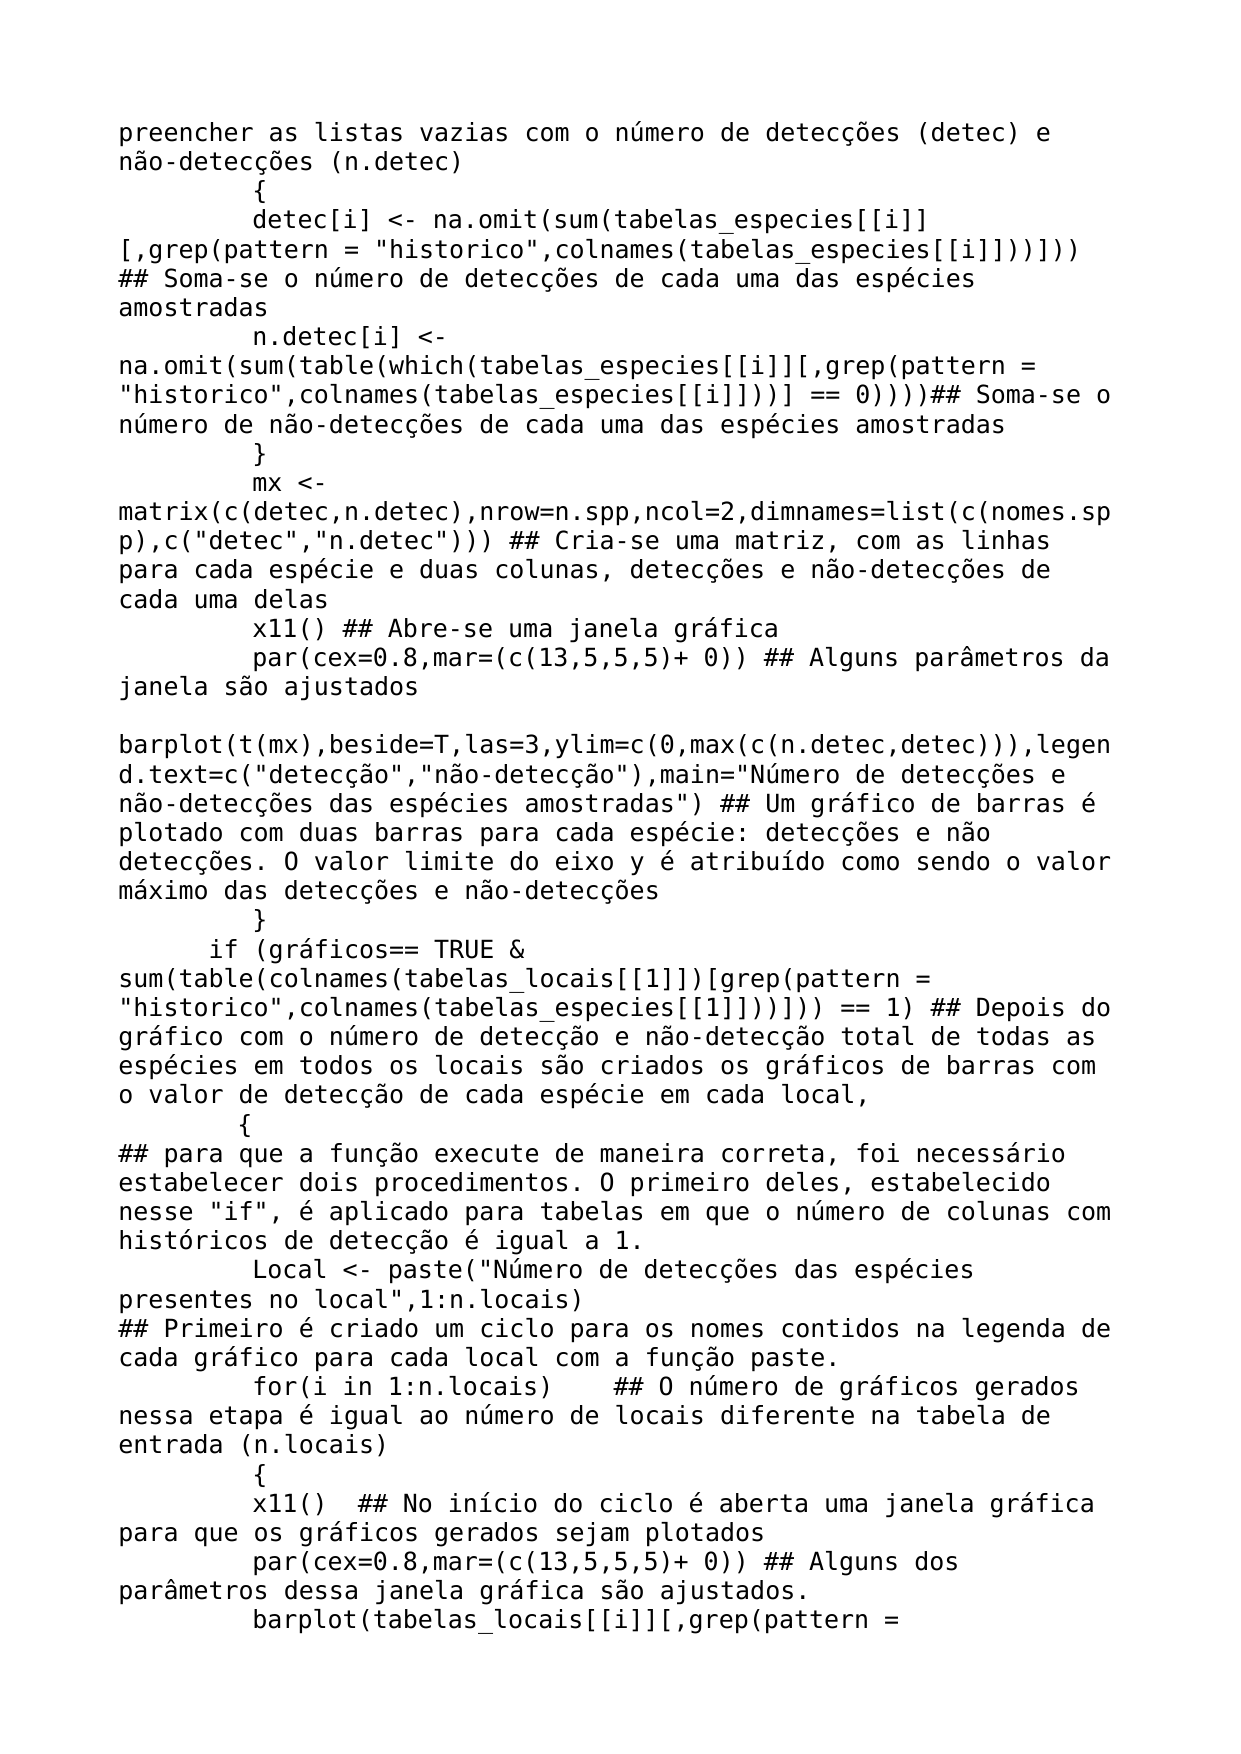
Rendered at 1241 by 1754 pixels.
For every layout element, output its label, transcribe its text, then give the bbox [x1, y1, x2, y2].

text preencher as listas vazias com o número de detecções (detec) e não-detecções (n.detec) { detec[i] <- na.omit(sum(tabelas_especies[[i]][,grep(pattern = "historico",colnames(tabelas_especies[[i]]))])) ## Soma-se o número de detecções de cada uma das espécies amostradas n.detec[i] <- na.omit(sum(table(which(tabelas_especies[[i]][,grep(pattern = "historico",colnames(tabelas_especies[[i]]))] == 0))))## Soma-se o número de não-detecções de cada uma das espécies amostradas } mx <- matrix(c(detec,n.detec),nrow=n.spp,ncol=2,dimnames=list(c(nomes.spp),c("detec","n.detec"))) ## Cria-se uma matriz, com as linhas para cada espécie e duas colunas, detecções e não-detecções de cada uma delas x11() ## Abre-se uma janela gráfica par(cex=0.8,mar=(c(13,5,5,5)+ 0)) ## Alguns parâmetros da janela são ajustados barplot(t(mx),beside=T,las=3,ylim=c(0,max(c(n.detec,detec))),legend.text=c("detecção","não-detecção"),main="Número de detecções e não-detecções das espécies amostradas") ## Um gráfico de barras é plotado com duas barras para cada espécie: detecções e não detecções. O valor limite do eixo y é atribuído como sendo o valor máximo das detecções e não-detecções } if (gráficos== TRUE & sum(table(colnames(tabelas_locais[[1]])[grep(pattern = "historico",colnames(tabelas_especies[[1]]))])) == 1) ## Depois do gráfico com o número de detecção e não-detecção total de todas as espécies em todos os locais são criados os gráficos de barras com o valor de detecção de cada espécie em cada local, { ## para que a função execute de maneira correta, foi necessário estabelecer dois procedimentos. O primeiro deles, estabelecido nesse "if", é aplicado para tabelas em que o número de colunas com históricos de detecção é igual a 1. Local <- paste("Número de detecções das espécies presentes no local",1:n.locais) ## Primeiro é criado um ciclo para os nomes contidos na legenda de cada gráfico para cada local com a função paste. for(i in 1:n.locais) ## O número de gráficos gerados nessa etapa é igual ao número de locais diferente na tabela de entrada (n.locais) { x11() ## No início do ciclo é aberta uma janela gráfica para que os gráficos gerados sejam plotados par(cex=0.8,mar=(c(13,5,5,5)+ 0)) ## Alguns dos parâmetros dessa janela gráfica são ajustados. barplot(tabelas_locais[[i]][,grep(pattern = [118, 118, 1122, 1635]
